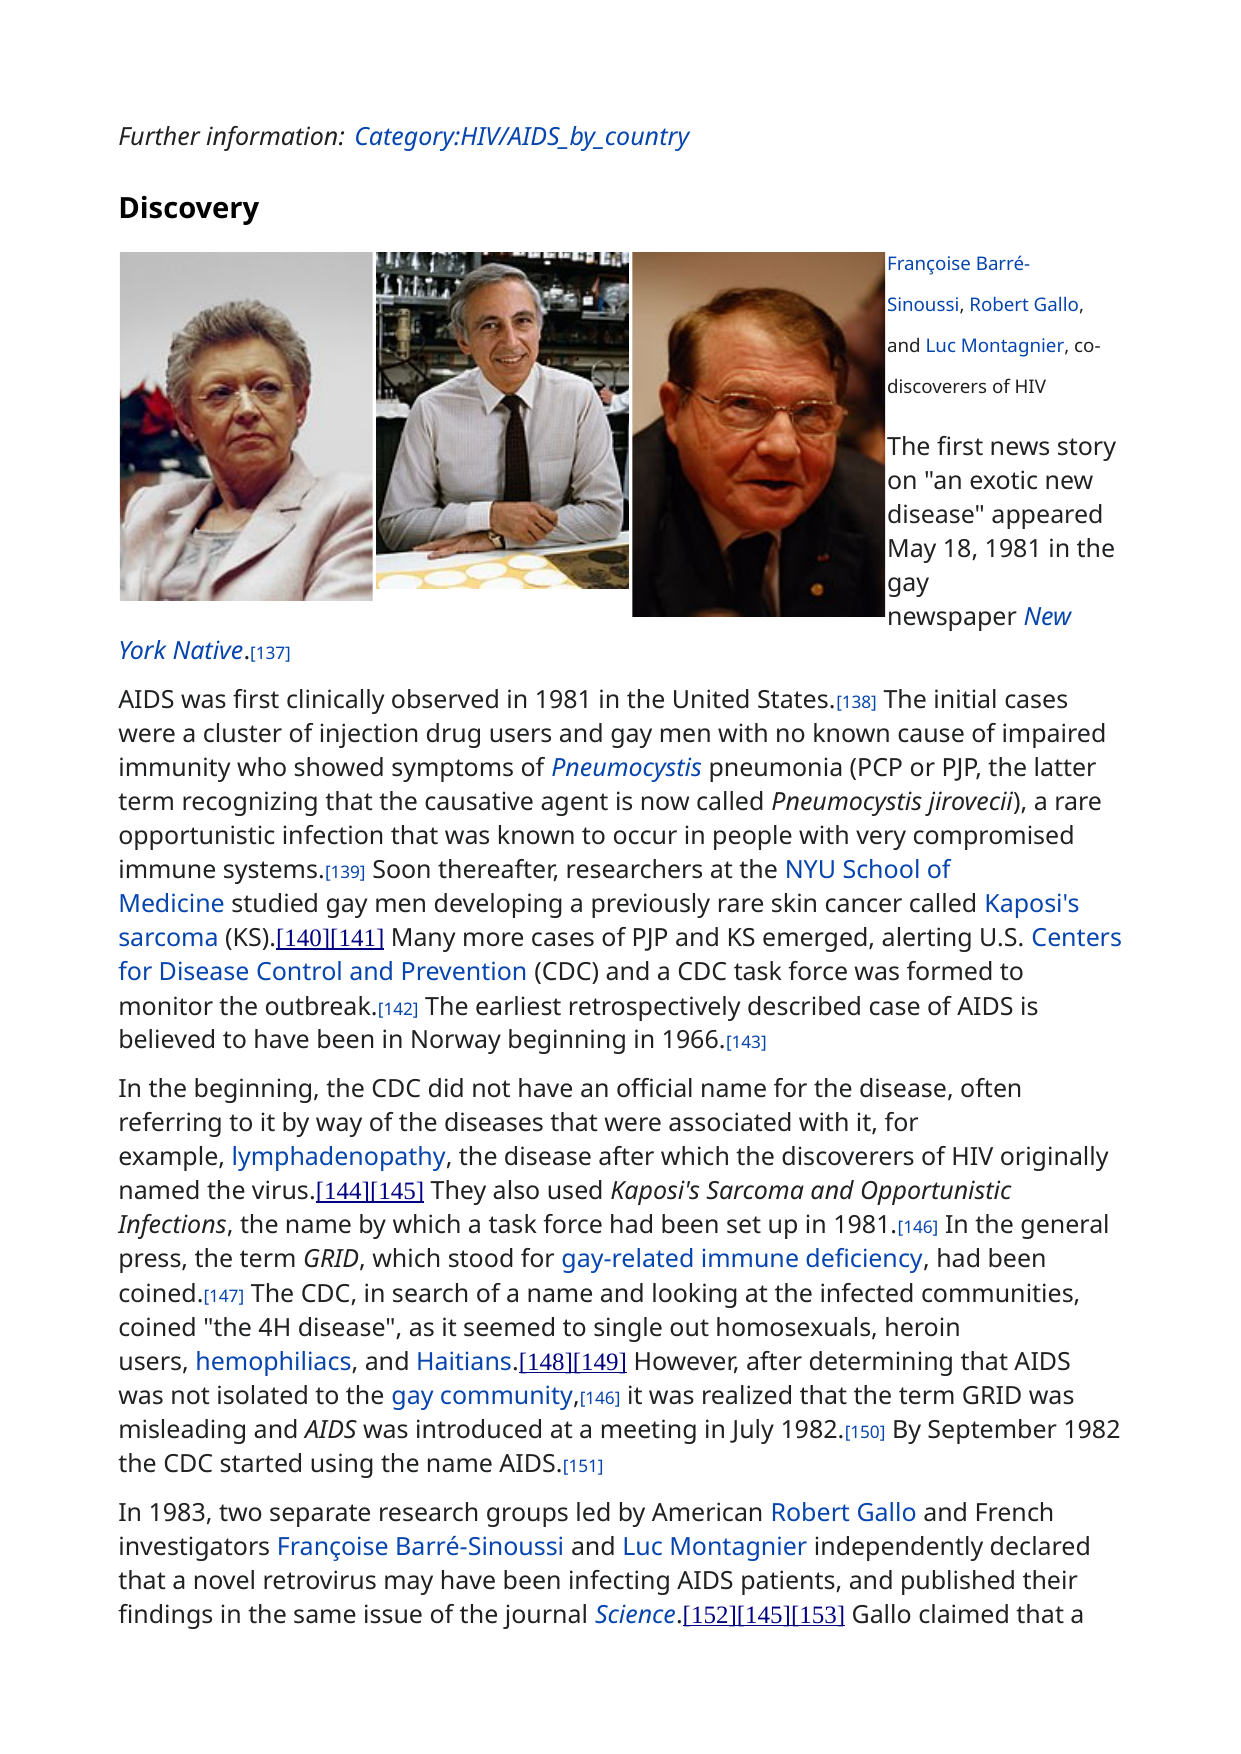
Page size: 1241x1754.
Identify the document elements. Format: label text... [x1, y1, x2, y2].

text In 1983, two separate research groups led by American Robert Gallo and French investigators Françoise Barré-Sinoussi and Luc Montagnier independently declared that a novel retrovirus may have been infecting AIDS patients, and published their findings in the same issue of the journal Science.[152][145][153] Gallo claimed that a [118, 1494, 1122, 1630]
picture [632, 252, 886, 617]
subtitle Discovery [118, 187, 1122, 227]
picture [119, 252, 373, 601]
text AIDS was first clinically observed in 1981 in the United States.[138] The initial cases were a cluster of injection drug users and gay men with no known cause of impaired immunity who showed symptoms of Pneumocystis pneumonia (PCP or PJP, the latter term recognizing that the causative agent is now called Pneumocystis jirovecii), a rare opportunistic infection that was known to occur in people with very compromised immune systems.[139] Soon thereafter, researchers at the NYU School of Medicine studied gay men developing a previously rare skin cancer called Kaposi's sarcoma (KS).[140][141] Many more cases of PJP and KS emerged, alerting U.S. Centers for Disease Control and Prevention (CDC) and a CDC task force was formed to monitor the outbreak.[142] The earliest retrospectively described case of AIDS is believed to have been in Norway beginning in 1966.[143] [118, 682, 1122, 1056]
text Further information: Category:HIV/AIDS_by_country [118, 118, 1122, 152]
picture [376, 252, 629, 589]
text Françoise Barré-Sinoussi, Robert Gallo, and Luc Montagnier, co-discoverers of HIV [118, 251, 1122, 399]
text In the beginning, the CDC did not have an official name for the disease, often referring to it by way of the diseases that were associated with it, for example, lymphadenopathy, the disease after which the discoverers of HIV originally named the virus.[144][145] They also used Kaposi's Sarcoma and Opportunistic Infections, the name by which a task force had been set up in 1981.[146] In the general press, the term GRID, which stood for gay-related immune deficiency, had been coined.[147] The CDC, in search of a name and looking at the infected communities, coined "the 4H disease", as it seemed to single out homosexuals, heroin users, hemophiliacs, and Haitians.[148][149] However, after determining that AIDS was not isolated to the gay community,[146] it was realized that the term GRID was misleading and AIDS was introduced at a meeting in July 1982.[150] By September 1982 the CDC started using the name AIDS.[151] [118, 1071, 1122, 1479]
text The first news story on "an exotic new disease" appeared May 18, 1981 in the gay newspaper New York Native.[137] [118, 428, 1122, 667]
